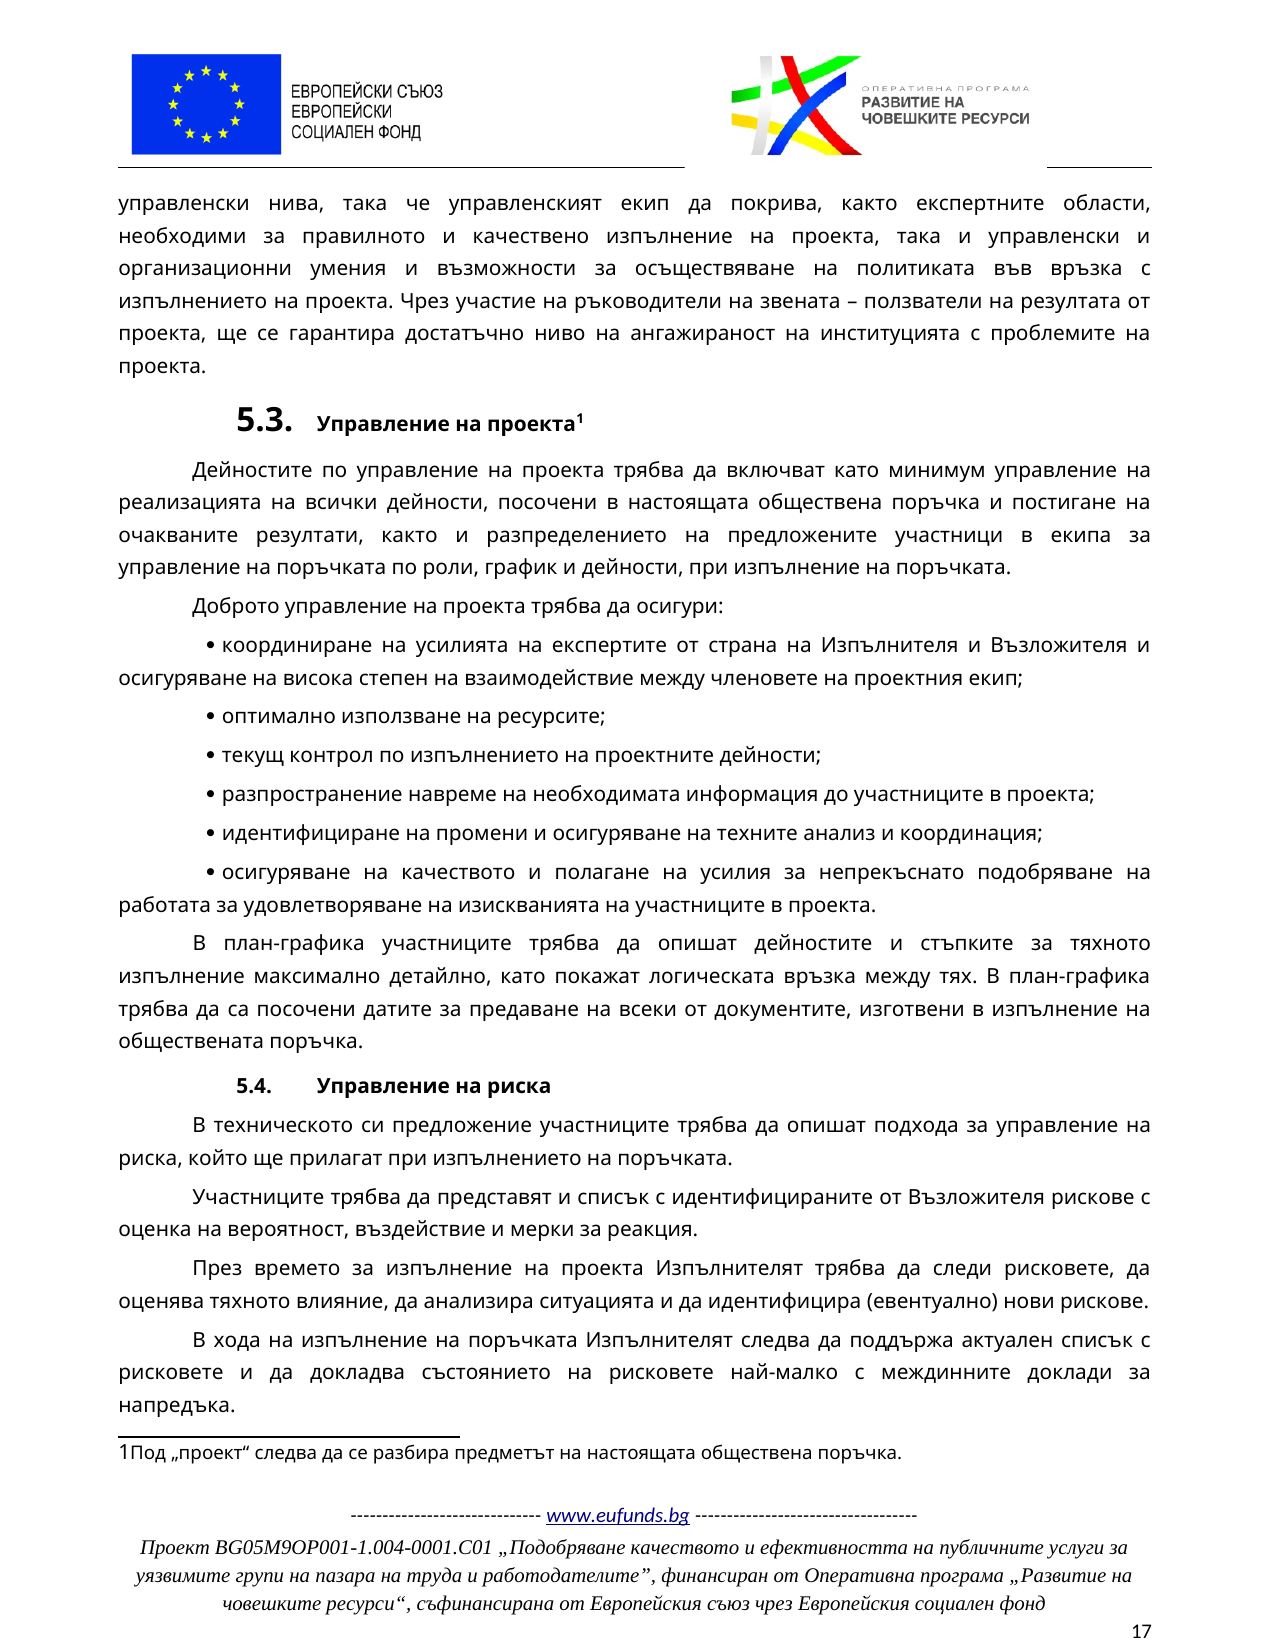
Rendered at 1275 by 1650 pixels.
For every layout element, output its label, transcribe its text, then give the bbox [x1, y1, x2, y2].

list разпространение навреме на необходимата информация до участниците в проекта; [118, 779, 1152, 808]
text Доброто управление на проекта трябва да осигури: [118, 591, 1152, 620]
list идентифициране на промени и осигуряване на техните анализ и координация; [118, 818, 1152, 847]
list управленски нива, така че управленският екип да покрива, както експертните области, необходими за правилното и качествено изпълнение на проекта, така и управленски и организационни умения и възможности за осъществяване на политиката във връзка с изпълнението на проекта. Чрез участие на ръководители на звената – ползватели на резултата от проекта, ще се гарантира достатъчно ниво на ангажираност на институцията с проблемите на проекта. [118, 188, 1152, 379]
text В техническото си предложение участниците трябва да опишат подхода за управление на риска, който ще прилагат при изпълнението на поръчката. [118, 1110, 1152, 1171]
text През времето за изпълнение на проекта Изпълнителят трябва да следи рисковете, да оценява тяхното влияние, да анализира ситуацията и да идентифицира (евентуално) нови рискове. [118, 1253, 1152, 1314]
list координиране на усилията на експертите от страна на Изпълнителя и Възложителя и осигуряване на висока степен на взаимодействие между членовете на проектния екип; [118, 630, 1152, 691]
list текущ контрол по изпълнението на проектните дейности; [118, 741, 1152, 769]
subtitle Управление на проекта [236, 396, 1152, 442]
text В хода на изпълнение на поръчката Изпълнителят следва да поддържа актуален списък с рисковете и да докладва състоянието на рисковете най-малко с междинните доклади за напредъка. [118, 1325, 1152, 1418]
list оптимално използване на ресурсите; [118, 702, 1152, 730]
list осигуряване на качеството и полагане на усилия за непрекъснато подобряване на работата за удовлетворяване на изискванията на участниците в проекта. [118, 857, 1152, 918]
text В план-графика участниците трябва да опишат дейностите и стъпките за тяхното изпълнение максимално детайлно, като покажат логическата връзка между тях. В план-графика трябва да са посочени датите за предаване на всеки от документите, изготвени в изпълнение на обществената поръчка. [118, 928, 1152, 1055]
text Участниците трябва да представят и списък с идентифицираните от Възложителя рискове с оценка на вероятност, въздействие и мерки за реакция. [118, 1182, 1152, 1243]
subtitle Управление на риска [236, 1071, 1152, 1100]
list Под „проект“ следва да се разбира предметът на настоящата обществена поръчка. [118, 1437, 1152, 1465]
text Дейностите по управление на проекта трябва да включват като минимум управление на реализацията на всички дейности, посочени в настоящата обществена поръчка и постигане на очакваните резултати, както и разпределението на предложените участници в екипа за управление на поръчката по роли, график и дейности, при изпълнение на поръчката. [118, 455, 1152, 581]
